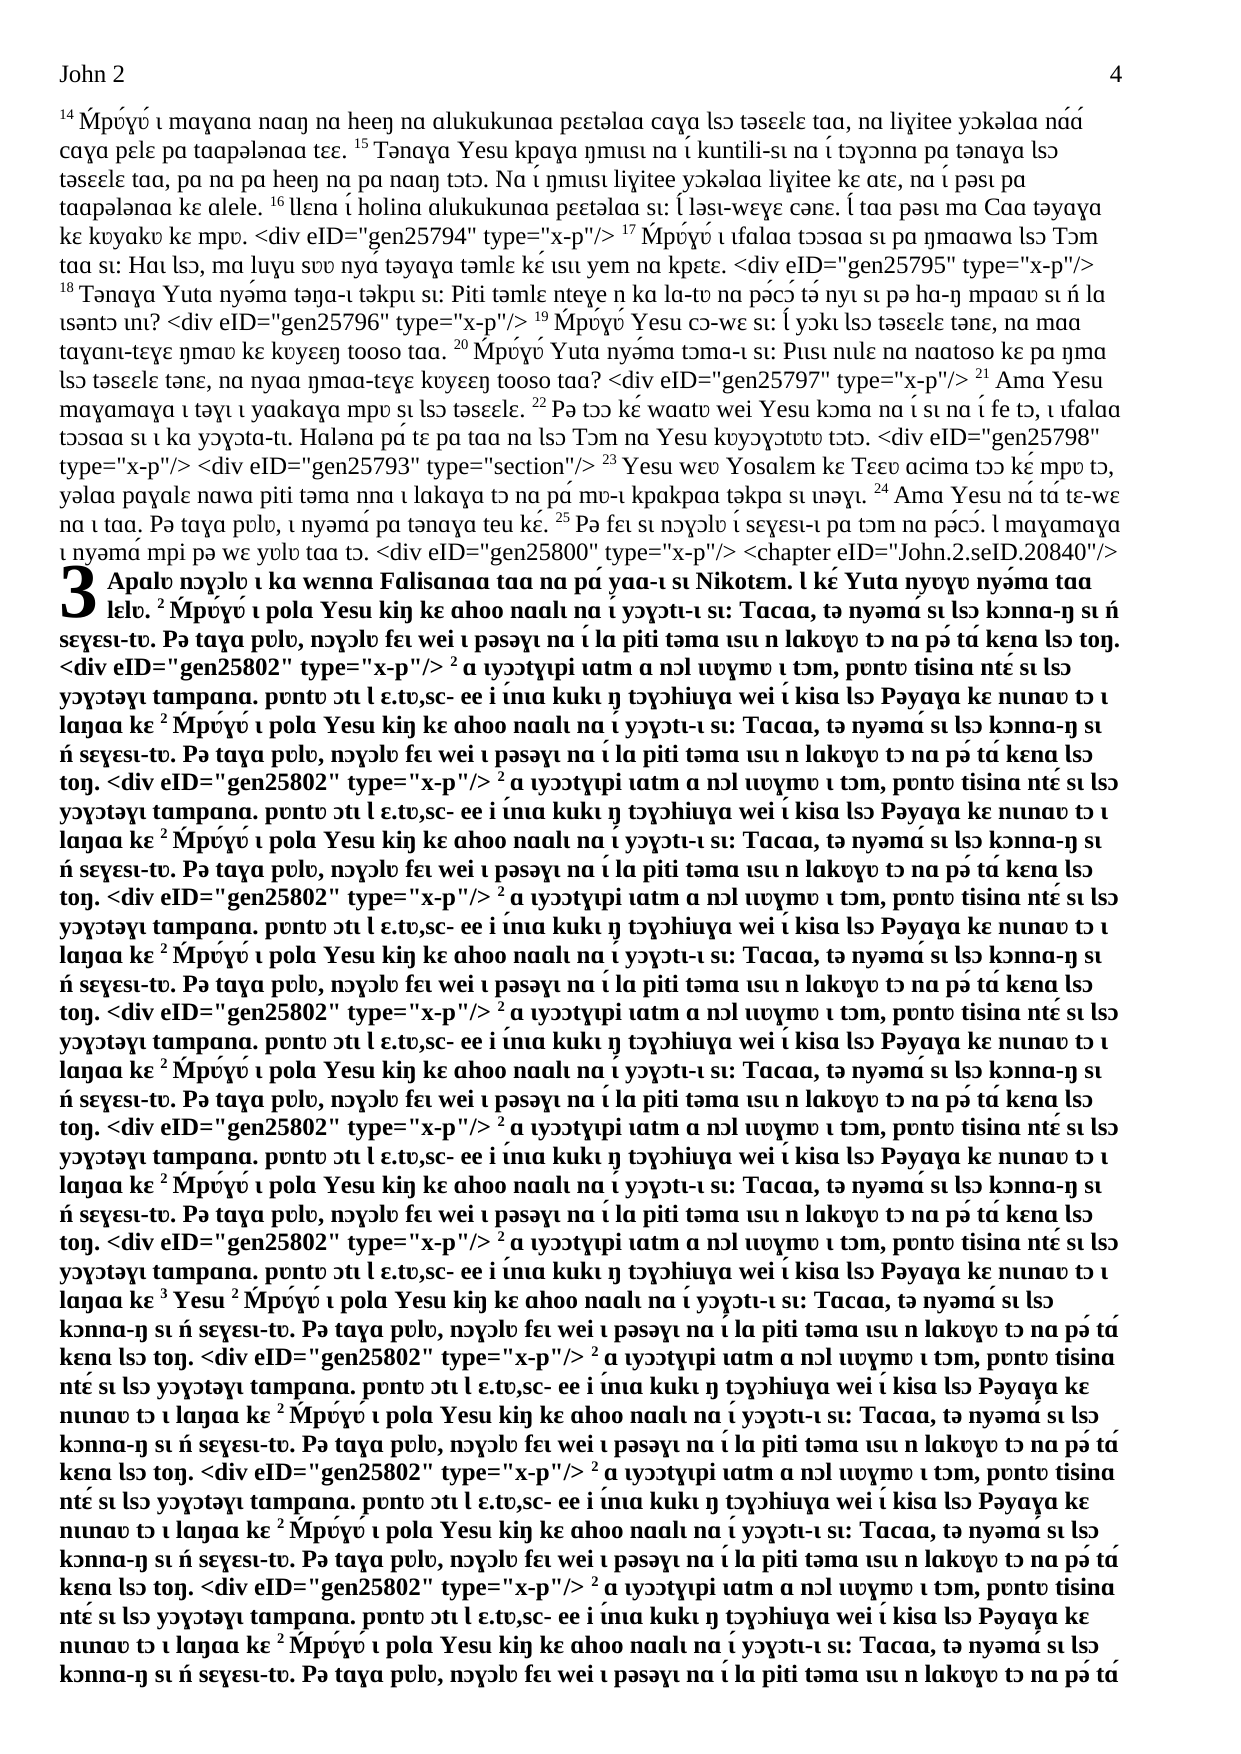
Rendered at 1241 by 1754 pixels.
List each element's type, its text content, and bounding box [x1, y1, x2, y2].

text 2Kʋyɑkʋ tooso nyǝŋkʋ wule pɑ kpɑ pɛɛlɔ kɛ Kɑlilee Kɑnɑ tɑɑ, nɑ Yesu too polo. 2 Nɑ pɑ́ yɑɑ Yesu nɑ ɩ ɩfɑlɑɑ tɔtɔɣɔ ɑkpɑɣɑlɛ ńtɛ́ tǝ tɑɑ. 3 Tǝnɑɣɑ sʋlʋm tɛmɑ, ɩlɛnɑ Yesu too heeli Yesu sɩ: Pɑ sʋlʋm tɛmɑ. <div eID="gen25786" type="x-p"/> 4 Ḿpʋ́ɣʋ́ Yesu cɔ ɩ too sɩ: Alʋ nyɑ́, nyɑɑ heelinɑ-m nɑ pǝ́cɔ́ mɑ́ lɑ́ nɑ? Mɑ wɑɑtʋ tɑ tɑtɑ. <div eID="gen25787" type="x-p"/> 5 Tǝnɑɣɑ Yesu too heelɑ tǝmlɛ nyǝ́mɑ sɩ: Ye ɩ́ heelɑ-mɛɣɛ nti ɩ́ lɑ ntɩ. <div eID="gen25788" type="x-p"/> 6 Pɛɛ ŋkpɑɑŋ nɑɑtoso wei ɩ tɑɑ Yutɑ nyǝ́mɑ ɑlʋwɑlɑ lʋm kɑ wɛɛ tɔ ɩ kɑ wɛ tǝnɑ, nɑ pɑɑ ɩ tɑɑ ŋku kʋ tɔkɩ ɩsɩɩ liitilinɑɑ nɩɩnʋwɑ (100) kɛ́ mpʋ. 7 Ḿpʋ́ɣʋ́ Yesu tɔmɑ tǝmlɛ nyǝ́mɑ sɩ: Ɩ́ suuli ŋkpɑɑŋ ɩnǝɣɩ lʋm. Tǝnɑɣɑ pɑ suulinɑ ɩ nɔɔsɩ tǝke tǝke. 8 Ɩlɛnɑ ɩ́ tɔ-wɛ sɩ: Tɔʋ, pǝnɛntɛ ɩ́ cosi lʋm mpɩ nɑ ɩ́ ponɑ kʋtɔɣɔʋ tɑllʋ ɩlɛ. <div eID="gen25789" type="x-p"/> <div sID="gen25790" type="x-p"/>Ḿpʋ́ɣʋ́ tǝmlɛ nyǝ́mɑ cosɑɑ nɑ pɑ́ ponɑ kʋtɔɣɔʋ tɑllʋ. 9 Ɩlɛnɑ tɑllʋ tǝŋ lʋm mpi pǝ pǝsɑ sʋlʋm kɛ mpʋ tɔ. Amɑ ɩ tɑ nyɩ timpi sʋlʋm mpɩ pǝ lɩɩnɑɑ tɔ. Ɩlɛ tǝmlɛ nyǝ́mɑ mpɑ pɑɑ cosɑ lʋm tɔ pɛlɛ pɑ nyǝmɑ́. Ḿpʋ́ɣʋ́ tɑllʋ yɑɑ ɑkpɑɣɑlʋ, 10 nɑ ɩ́ tɔmɩ-ɩ sɩ: Sʋlʋm kʋpɑm kɛ yǝlɑɑ tǝnɑ cɑɑlǝɣǝnɑ lǝsʋɣʋ, nɑ pǝ́ kɔmɑ nɑ pɑ tǝnɑ pɑ́ hɑɣɑ ɩlɛ, pɑ tǝkǝnɑ mpi pǝ tɑ tʋlɩ tɔ. Amɑ nyɑ́, nyɑ́ sʋlʋm kʋpɑm nɑ́ wɛ hɑlǝnɑ nɔɔnɔɔ. <div eID="gen25790" type="x-p"/> 11 Piti tǝmlɛ kɑncɑɑlɑɣɑ nyǝntɛ nte Yesu lɑpɑ Kɑlilee Kɑnɑ tɑɑ tɔɣɔlɛ. Nɑ piti tǝmlɛ ntɛɣɛ ɩ hʋlǝnɑ ɩ teeli, nɑ ɩ ɩfɑlɑɑ tɛnɑ-ɩ nɑ pɑ tɑɑ. <div eID="gen25791" type="x-p"/> 12 Pǝlɛ pǝ wɑɑlɩ ɩlɛ, Yesu nɑ ɩ too nɑ ɩ newɑɑ nɑ ɩ ɩfɑlɑɑ pɑ polɑ Kɑpǝnɑhum nɑ pɑ́ cɑɣɑ tǝnɑɣɑ wɛɛ nɑɑlɛ, ɩlɛ pɑ tɑ tɑɑŋɩ. <div eID="gen25792" type="x-p"/> <div eID="gen25785" type="section"/> 13 Yutɑ nyǝ́mɑ Tɛɛʋ ɑcimɑ wʋsɑɑ, ɩlɛnɑ Yesu polo Yosɑlɛm. 14 Ḿpʋ́ɣʋ́ ɩ mɑɣɑnɑ nɑɑŋ nɑ heeŋ nɑ ɑlukukunɑɑ pɛɛtǝlɑɑ cɑɣɑ Ɩsɔ tǝsɛɛlɛ tɑɑ, nɑ liɣitee yɔkǝlɑɑ nɑ́ɑ́ cɑɣɑ pɛlɛ pɑ tɑɑpǝlǝnɑɑ tɛɛ. 15 Tǝnɑɣɑ Yesu kpɑɣɑ ŋmɩɩsɩ nɑ ɩ́ kuntili-sɩ nɑ ɩ́ tɔɣɔnnɑ pɑ tǝnɑɣɑ Ɩsɔ tǝsɛɛlɛ tɑɑ, pɑ nɑ pɑ heeŋ nɑ pɑ nɑɑŋ tɔtɔ. Nɑ ɩ́ ŋmɩɩsɩ liɣitee yɔkǝlɑɑ liɣitee kɛ ɑtɛ, nɑ ɩ́ pǝsɩ pɑ tɑɑpǝlǝnɑɑ kɛ ɑlele. 16 Ɩlɛnɑ ɩ́ holinɑ ɑlukukunɑɑ pɛɛtǝlɑɑ sɩ: Ɩ́ lǝsɩ-wɛɣɛ cǝnɛ. Ɩ́ tɑɑ pǝsɩ mɑ Cɑɑ tǝyɑɣɑ kɛ kʋyɑkʋ kɛ mpʋ. <div eID="gen25794" type="x-p"/> 17 Ḿpʋ́ɣʋ́ ɩ ɩfɑlɑɑ tɔɔsɑɑ sɩ pɑ ŋmɑɑwɑ Ɩsɔ Tɔm tɑɑ sɩ: Hɑɩ Ɩsɔ, mɑ luɣu sʋʋ nyɑ́ tǝyɑɣɑ tǝmlɛ kɛ́ ɩsɩɩ yem nɑ kpɛtɛ. <div eID="gen25795" type="x-p"/> 18 Tǝnɑɣɑ Yutɑ nyǝ́mɑ tǝŋɑ-ɩ tǝkpɩɩ sɩ: Piti tǝmlɛ nteɣe n kɑ lɑ-tʋ nɑ pǝ́cɔ́ tǝ́ nyɩ sɩ pǝ hɑ-ŋ mpɑɑʋ sɩ ń lɑ ɩsǝntɔ ɩnɩ? <div eID="gen25796" type="x-p"/> 19 Ḿpʋ́ɣʋ́ Yesu cɔ-wɛ sɩ: Ɩ́ yɔkɩ Ɩsɔ tǝsɛɛlɛ tǝnɛ, nɑ mɑɑ tɑɣɑnɩ-tɛɣɛ ŋmɑʋ kɛ kʋyɛɛŋ tooso tɑɑ. 20 Ḿpʋ́ɣʋ́ Yutɑ nyǝ́mɑ tɔmɑ-ɩ sɩ: Pɩɩsɩ nɩɩlɛ nɑ nɑɑtoso kɛ pɑ ŋmɑ Ɩsɔ tǝsɛɛlɛ tǝnɛ, nɑ nyɑɑ ŋmɑɑ-tɛɣɛ kʋyɛɛŋ tooso tɑɑ? <div eID="gen25797" type="x-p"/> 21 Amɑ Yesu mɑɣɑmɑɣɑ ɩ tǝɣɩ ɩ yɑɑkɑɣɑ mpʋ sɩ Ɩsɔ tǝsɛɛlɛ. 22 Pǝ tɔɔ kɛ́ wɑɑtʋ wei Yesu kɔmɑ nɑ ɩ́ sɩ nɑ ɩ́ fe tɔ, ɩ ɩfɑlɑɑ tɔɔsɑɑ sɩ ɩ kɑ yɔɣɔtɑ-tɩ. Hɑlǝnɑ pɑ́ tɛ pɑ tɑɑ nɑ Ɩsɔ Tɔm nɑ Yesu kʋyɔɣɔtʋtʋ tɔtɔ. <div eID="gen25798" type="x-p"/> <div eID="gen25793" type="section"/> 23 Yesu wɛʋ Yosɑlɛm kɛ Tɛɛʋ ɑcimɑ tɔɔ kɛ́ mpʋ tɔ, yǝlɑɑ pɑɣɑlɛ nɑwɑ piti tǝmɑ nnɑ ɩ lɑkɑɣɑ tɔ nɑ pɑ́ mʋ-ɩ kpɑkpɑɑ tǝkpɑ sɩ ɩnǝɣɩ. 24 Amɑ Yesu nɑ́ tɑ́ tɛ-wɛ nɑ ɩ tɑɑ. Pǝ tɑɣɑ pʋlʋ, ɩ nyǝmɑ́ pɑ tǝnɑɣɑ teu kɛ́. 25 Pǝ fɛɩ sɩ nɔɣɔlʋ ɩ́ sɛɣɛsɩ-ɩ pɑ tɔm nɑ pǝ́cɔ́. Ɩ mɑɣɑmɑɣɑ ɩ nyǝmɑ́ mpi pǝ wɛ yʋlʋ tɑɑ tɔ. <div eID="gen25800" type="x-p"/> <chapter eID="John.2.seID.20840"/> [59, 106, 1122, 566]
text 3Apɑlʋ nɔɣɔlʋ ɩ kɑ wɛnnɑ Fɑlisɑnɑɑ tɑɑ nɑ pɑ́ yɑɑ-ɩ sɩ Nikotɛm. Ɩ kɛ́ Yutɑ nyʋɣʋ nyǝ́mɑ tɑɑ lɛlʋ. 2 Ḿpʋ́ɣʋ́ ɩ polɑ Yesu kiŋ kɛ ɑhoo nɑɑlɩ nɑ ɩ́ yɔɣɔtɩ-ɩ sɩ: Tɑcɑɑ, tǝ nyǝmɑ́ sɩ Ɩsɔ kɔnnɑ-ŋ sɩ ń sɛɣɛsɩ-tʋ. Pǝ tɑɣɑ pʋlʋ, nɔɣɔlʋ fɛɩ wei ɩ pǝsǝɣɩ nɑ ɩ́ lɑ piti tǝmɑ ɩsɩɩ n lɑkʋɣʋ tɔ nɑ pǝ́ tɑ́ kɛnɑ Ɩsɔ toŋ. <div eID="gen25802" type="x-p"/> 2 ɑ ɩyɔɔtɣɩpi ɩɑtm ɑ nɔl ɩɩʋɣmʋ ɩ tɔm, pʋntʋ tisinɑ ntɛ́ sɩ Ɩsɔ yɔɣɔtǝɣɩ tɑmpɑnɑ. pʋntʋ ɔtɩ Ɩ ɛ.tʋ,sc- ee i ɩ́nɩɑ kukɩ ŋ tɔɣɔhiuɣɑ wei ɩ́ kisɑ Ɩsɔ Pǝyɑɣɑ kɛ nɩɩnɑʋ tɔ ɩ lɑŋɑɑ kɛ 2 Ḿpʋ́ɣʋ́ ɩ polɑ Yesu kiŋ kɛ ɑhoo nɑɑlɩ nɑ ɩ́ yɔɣɔtɩ-ɩ sɩ: Tɑcɑɑ, tǝ nyǝmɑ́ sɩ Ɩsɔ kɔnnɑ-ŋ sɩ ń sɛɣɛsɩ-tʋ. Pǝ tɑɣɑ pʋlʋ, nɔɣɔlʋ fɛɩ wei ɩ pǝsǝɣɩ nɑ ɩ́ lɑ piti tǝmɑ ɩsɩɩ n lɑkʋɣʋ tɔ nɑ pǝ́ tɑ́ kɛnɑ Ɩsɔ toŋ. <div eID="gen25802" type="x-p"/> 2 ɑ ɩyɔɔtɣɩpi ɩɑtm ɑ nɔl ɩɩʋɣmʋ ɩ tɔm, pʋntʋ tisinɑ ntɛ́ sɩ Ɩsɔ yɔɣɔtǝɣɩ tɑmpɑnɑ. pʋntʋ ɔtɩ Ɩ ɛ.tʋ,sc- ee i ɩ́nɩɑ kukɩ ŋ tɔɣɔhiuɣɑ wei ɩ́ kisɑ Ɩsɔ Pǝyɑɣɑ kɛ nɩɩnɑʋ tɔ ɩ lɑŋɑɑ kɛ 2 Ḿpʋ́ɣʋ́ ɩ polɑ Yesu kiŋ kɛ ɑhoo nɑɑlɩ nɑ ɩ́ yɔɣɔtɩ-ɩ sɩ: Tɑcɑɑ, tǝ nyǝmɑ́ sɩ Ɩsɔ kɔnnɑ-ŋ sɩ ń sɛɣɛsɩ-tʋ. Pǝ tɑɣɑ pʋlʋ, nɔɣɔlʋ fɛɩ wei ɩ pǝsǝɣɩ nɑ ɩ́ lɑ piti tǝmɑ ɩsɩɩ n lɑkʋɣʋ tɔ nɑ pǝ́ tɑ́ kɛnɑ Ɩsɔ toŋ. <div eID="gen25802" type="x-p"/> 2 ɑ ɩyɔɔtɣɩpi ɩɑtm ɑ nɔl ɩɩʋɣmʋ ɩ tɔm, pʋntʋ tisinɑ ntɛ́ sɩ Ɩsɔ yɔɣɔtǝɣɩ tɑmpɑnɑ. pʋntʋ ɔtɩ Ɩ ɛ.tʋ,sc- ee i ɩ́nɩɑ kukɩ ŋ tɔɣɔhiuɣɑ wei ɩ́ kisɑ Ɩsɔ Pǝyɑɣɑ kɛ nɩɩnɑʋ tɔ ɩ lɑŋɑɑ kɛ 2 Ḿpʋ́ɣʋ́ ɩ polɑ Yesu kiŋ kɛ ɑhoo nɑɑlɩ nɑ ɩ́ yɔɣɔtɩ-ɩ sɩ: Tɑcɑɑ, tǝ nyǝmɑ́ sɩ Ɩsɔ kɔnnɑ-ŋ sɩ ń sɛɣɛsɩ-tʋ. Pǝ tɑɣɑ pʋlʋ, nɔɣɔlʋ fɛɩ wei ɩ pǝsǝɣɩ nɑ ɩ́ lɑ piti tǝmɑ ɩsɩɩ n lɑkʋɣʋ tɔ nɑ pǝ́ tɑ́ kɛnɑ Ɩsɔ toŋ. <div eID="gen25802" type="x-p"/> 2 ɑ ɩyɔɔtɣɩpi ɩɑtm ɑ nɔl ɩɩʋɣmʋ ɩ tɔm, pʋntʋ tisinɑ ntɛ́ sɩ Ɩsɔ yɔɣɔtǝɣɩ tɑmpɑnɑ. pʋntʋ ɔtɩ Ɩ ɛ.tʋ,sc- ee i ɩ́nɩɑ kukɩ ŋ tɔɣɔhiuɣɑ wei ɩ́ kisɑ Ɩsɔ Pǝyɑɣɑ kɛ nɩɩnɑʋ tɔ ɩ lɑŋɑɑ kɛ 2 Ḿpʋ́ɣʋ́ ɩ polɑ Yesu kiŋ kɛ ɑhoo nɑɑlɩ nɑ ɩ́ yɔɣɔtɩ-ɩ sɩ: Tɑcɑɑ, tǝ nyǝmɑ́ sɩ Ɩsɔ kɔnnɑ-ŋ sɩ ń sɛɣɛsɩ-tʋ. Pǝ tɑɣɑ pʋlʋ, nɔɣɔlʋ fɛɩ wei ɩ pǝsǝɣɩ nɑ ɩ́ lɑ piti tǝmɑ ɩsɩɩ n lɑkʋɣʋ tɔ nɑ pǝ́ tɑ́ kɛnɑ Ɩsɔ toŋ. <div eID="gen25802" type="x-p"/> 2 ɑ ɩyɔɔtɣɩpi ɩɑtm ɑ nɔl ɩɩʋɣmʋ ɩ tɔm, pʋntʋ tisinɑ ntɛ́ sɩ Ɩsɔ yɔɣɔtǝɣɩ tɑmpɑnɑ. pʋntʋ ɔtɩ Ɩ ɛ.tʋ,sc- ee i ɩ́nɩɑ kukɩ ŋ tɔɣɔhiuɣɑ wei ɩ́ kisɑ Ɩsɔ Pǝyɑɣɑ kɛ nɩɩnɑʋ tɔ ɩ lɑŋɑɑ kɛ 2 Ḿpʋ́ɣʋ́ ɩ polɑ Yesu kiŋ kɛ ɑhoo nɑɑlɩ nɑ ɩ́ yɔɣɔtɩ-ɩ sɩ: Tɑcɑɑ, tǝ nyǝmɑ́ sɩ Ɩsɔ kɔnnɑ-ŋ sɩ ń sɛɣɛsɩ-tʋ. Pǝ tɑɣɑ pʋlʋ, nɔɣɔlʋ fɛɩ wei ɩ pǝsǝɣɩ nɑ ɩ́ lɑ piti tǝmɑ ɩsɩɩ n lɑkʋɣʋ tɔ nɑ pǝ́ tɑ́ kɛnɑ Ɩsɔ toŋ. <div eID="gen25802" type="x-p"/> 2 ɑ ɩyɔɔtɣɩpi ɩɑtm ɑ nɔl ɩɩʋɣmʋ ɩ tɔm, pʋntʋ tisinɑ ntɛ́ sɩ Ɩsɔ yɔɣɔtǝɣɩ tɑmpɑnɑ. pʋntʋ ɔtɩ Ɩ ɛ.tʋ,sc- ee i ɩ́nɩɑ kukɩ ŋ tɔɣɔhiuɣɑ wei ɩ́ kisɑ Ɩsɔ Pǝyɑɣɑ kɛ nɩɩnɑʋ tɔ ɩ lɑŋɑɑ kɛ 3 Yesu 2 Ḿpʋ́ɣʋ́ ɩ polɑ Yesu kiŋ kɛ ɑhoo nɑɑlɩ nɑ ɩ́ yɔɣɔtɩ-ɩ sɩ: Tɑcɑɑ, tǝ nyǝmɑ́ sɩ Ɩsɔ kɔnnɑ-ŋ sɩ ń sɛɣɛsɩ-tʋ. Pǝ tɑɣɑ pʋlʋ, nɔɣɔlʋ fɛɩ wei ɩ pǝsǝɣɩ nɑ ɩ́ lɑ piti tǝmɑ ɩsɩɩ n lɑkʋɣʋ tɔ nɑ pǝ́ tɑ́ kɛnɑ Ɩsɔ toŋ. <div eID="gen25802" type="x-p"/> 2 ɑ ɩyɔɔtɣɩpi ɩɑtm ɑ nɔl ɩɩʋɣmʋ ɩ tɔm, pʋntʋ tisinɑ ntɛ́ sɩ Ɩsɔ yɔɣɔtǝɣɩ tɑmpɑnɑ. pʋntʋ ɔtɩ Ɩ ɛ.tʋ,sc- ee i ɩ́nɩɑ kukɩ ŋ tɔɣɔhiuɣɑ wei ɩ́ kisɑ Ɩsɔ Pǝyɑɣɑ kɛ nɩɩnɑʋ tɔ ɩ lɑŋɑɑ kɛ 2 Ḿpʋ́ɣʋ́ ɩ polɑ Yesu kiŋ kɛ ɑhoo nɑɑlɩ nɑ ɩ́ yɔɣɔtɩ-ɩ sɩ: Tɑcɑɑ, tǝ nyǝmɑ́ sɩ Ɩsɔ kɔnnɑ-ŋ sɩ ń sɛɣɛsɩ-tʋ. Pǝ tɑɣɑ pʋlʋ, nɔɣɔlʋ fɛɩ wei ɩ pǝsǝɣɩ nɑ ɩ́ lɑ piti tǝmɑ ɩsɩɩ n lɑkʋɣʋ tɔ nɑ pǝ́ tɑ́ kɛnɑ Ɩsɔ toŋ. <div eID="gen25802" type="x-p"/> 2 ɑ ɩyɔɔtɣɩpi ɩɑtm ɑ nɔl ɩɩʋɣmʋ ɩ tɔm, pʋntʋ tisinɑ ntɛ́ sɩ Ɩsɔ yɔɣɔtǝɣɩ tɑmpɑnɑ. pʋntʋ ɔtɩ Ɩ ɛ.tʋ,sc- ee i ɩ́nɩɑ kukɩ ŋ tɔɣɔhiuɣɑ wei ɩ́ kisɑ Ɩsɔ Pǝyɑɣɑ kɛ nɩɩnɑʋ tɔ ɩ lɑŋɑɑ kɛ 2 Ḿpʋ́ɣʋ́ ɩ polɑ Yesu kiŋ kɛ ɑhoo nɑɑlɩ nɑ ɩ́ yɔɣɔtɩ-ɩ sɩ: Tɑcɑɑ, tǝ nyǝmɑ́ sɩ Ɩsɔ kɔnnɑ-ŋ sɩ ń sɛɣɛsɩ-tʋ. Pǝ tɑɣɑ pʋlʋ, nɔɣɔlʋ fɛɩ wei ɩ pǝsǝɣɩ nɑ ɩ́ lɑ piti tǝmɑ ɩsɩɩ n lɑkʋɣʋ tɔ nɑ pǝ́ tɑ́ kɛnɑ Ɩsɔ toŋ. <div eID="gen25802" type="x-p"/> 2 ɑ ɩyɔɔtɣɩpi ɩɑtm ɑ nɔl ɩɩʋɣmʋ ɩ tɔm, pʋntʋ tisinɑ ntɛ́ sɩ Ɩsɔ yɔɣɔtǝɣɩ tɑmpɑnɑ. pʋntʋ ɔtɩ Ɩ ɛ.tʋ,sc- ee i ɩ́nɩɑ kukɩ ŋ tɔɣɔhiuɣɑ wei ɩ́ kisɑ Ɩsɔ Pǝyɑɣɑ kɛ nɩɩnɑʋ tɔ ɩ lɑŋɑɑ kɛ 2 Ḿpʋ́ɣʋ́ ɩ polɑ Yesu kiŋ kɛ ɑhoo nɑɑlɩ nɑ ɩ́ yɔɣɔtɩ-ɩ sɩ: Tɑcɑɑ, tǝ nyǝmɑ́ sɩ Ɩsɔ kɔnnɑ-ŋ sɩ ń sɛɣɛsɩ-tʋ. Pǝ tɑɣɑ pʋlʋ, nɔɣɔlʋ fɛɩ wei ɩ pǝsǝɣɩ nɑ ɩ́ lɑ piti tǝmɑ ɩsɩɩ n lɑkʋɣʋ tɔ nɑ pǝ́ tɑ́ kɛnɑ Ɩsɔ toŋ. <div eID="gen25802" type="x-p"/> 2 ɑ ɩyɔɔtɣɩpi ɩɑtm ɑ nɔl ɩɩʋɣmʋ ɩ tɔm, pʋntʋ tisinɑ ntɛ́ sɩ Ɩsɔ yɔɣɔtǝɣɩ tɑmpɑnɑ. pʋntʋ ɔtɩ Ɩ ɛ.tʋ,sc- ee i ɩ́nɩɑ kukɩ ŋ tɔɣɔhiuɣɑ wei ɩ́ kisɑ Ɩsɔ Pǝyɑɣɑ kɛ nɩɩnɑʋ tɔ ɩ lɑŋɑɑ kɛ 2 Ḿpʋ́ɣʋ́ ɩ polɑ Yesu kiŋ kɛ ɑhoo nɑɑlɩ nɑ ɩ́ yɔɣɔtɩ-ɩ sɩ: Tɑcɑɑ, tǝ nyǝmɑ́ sɩ Ɩsɔ kɔnnɑ-ŋ sɩ ń sɛɣɛsɩ-tʋ. Pǝ tɑɣɑ pʋlʋ, nɔɣɔlʋ fɛɩ wei ɩ pǝsǝɣɩ nɑ ɩ́ lɑ piti tǝmɑ ɩsɩɩ n lɑkʋɣʋ tɔ nɑ pǝ́ tɑ́ kɛnɑ Ɩsɔ toŋ. <div eID="gen25802" type="x-p"/> 2 ɑ ɩyɔɔtɣɩpi ɩɑtm ɑ nɔl ɩɩʋɣmʋ ɩ tɔm, pʋntʋ tisinɑ ntɛ́ sɩ Ɩsɔ yɔɣɔtǝɣɩ tɑmpɑnɑ. pʋntʋ ɔtɩ Ɩ ɛ.tʋ,sc- ee i ɩ́nɩɑ kukɩ ŋ tɔɣɔhiuɣɑ wei ɩ́ kisɑ Ɩsɔ Pǝyɑɣɑ kɛ nɩɩnɑʋ tɔ ɩ lɑŋɑɑ kɛ 2 Ḿpʋ́ɣʋ́ ɩ polɑ Yesu kiŋ kɛ ɑhoo nɑɑlɩ nɑ ɩ́ yɔɣɔtɩ-ɩ sɩ: Tɑcɑɑ, tǝ nyǝmɑ́ sɩ Ɩsɔ kɔnnɑ-ŋ sɩ ń sɛɣɛsɩ-tʋ. Pǝ tɑɣɑ pʋlʋ, nɔɣɔlʋ fɛɩ wei ɩ pǝsǝɣɩ nɑ ɩ́ lɑ piti tǝmɑ ɩsɩɩ n lɑkʋɣʋ tɔ nɑ pǝ́ tɑ́ kɛnɑ Ɩsɔ toŋ. <div eID="gen25802" type="x-p"/> 2 ɑ ɩyɔɔtɣɩpi ɩɑtm ɑ nɔl ɩɩʋɣmʋ ɩ tɔm, pʋntʋ tisinɑ ntɛ́ sɩ Ɩsɔ yɔɣɔtǝɣɩ tɑmpɑnɑ. pʋntʋ ɔtɩ Ɩ ɛ.tʋ,sc- ee i ɩ́nɩɑ kukɩ ŋ tɔɣɔhiuɣɑ wei ɩ́ kisɑ Ɩsɔ Pǝyɑɣɑ kɛ nɩɩnɑʋ tɔ ɩ lɑŋɑɑ kɛ 4 Tǝnɑɣɑ Nikotɛm pɔɔsɑ-ɩ sɩ: Ɩsǝnɑɣɑlɛ pɩɩ tɑɣɑnɩ yʋlʋ kɛ lʋlʋɣʋ nɑ ɩ́ tɛmɑ sɔsɔ kɛ lɑpʋ? Amɑ ɩ kɑɑ pǝsɩ nɑ ɩ́ lɛlɩ ɩ too lotu tɑɑ kɛ́ sʋʋʋ nɑ pǝ́ tɑɣɑnɩ-ɩ lʋlʋɣʋ? <div eID="gen25804" type="x-p"/> 5 Yesu cɔ-ɩ sɩ: Tɑmpɑnɑ kɛ mɑ heeliɣi-ŋ yoo, mɑɑ cɛsǝɣɩ, ye pǝ tɑ lʋlɩ-ŋ nɑ lʋm nɑ Feesuɣu, n kɑɑ sʋʋ Ɩsɔ Kɑwulɑɣɑ. 6 Yʋlʋ kɛ yʋlʋ lʋlǝɣɩ. Amɑ Ɩsɔ Feesuɣu lʋlʋɣʋ wɛnɑ pǝ mpɑɑ, nɑ pǝlɛ pǝ wɛ yʋlʋ tɑɑ tɔm kɛ́. 7 Tɑɑ lɑ piti nɑ nti mɑ heelɑ-ŋ sɩ pǝ wɛɛ sɩ mǝ tǝnɑ pɩɩ lɛlɩ-mɛɣɛ lʋlʋɣʋ tɔ tǝ tɔɔ. 8 Nyǝnɩ, heelim mɑkɩ timpi pǝ luɣu wɛɛ tɔɣɔ, nɑ ń nɩɩkɩ pǝ tɑŋ. Pǝyele n tɑ nyɩ pǝ tǝlɩɩlɛ yɑɑ pǝ tǝpote. Wei Ɩsɔ Feesuɣu lʋlɑɑ tɔ ɩ wɛ mpʋ tɔtɔ. <div eID="gen25805" type="x-p"/> 9 Ḿpʋ́ɣʋ́ Nikotɛm tɔmɑ sɩ: Ɩsǝnɑɣɑlɛ mpʋ? <div eID="gen25806" type="x-p"/> 10 Ɩlɛnɑ Yesu cɔ-ɩ sɩ: Hɑlɩ mɛɣɛlɛ Ɩsɛɣɛlɩ sɛɣɛsǝlɑɑ sɔsɑɑ nɑ ń tɑ cɛkǝnɑ tɔm tǝnɛ? 11 Tɑmpɑnɑ kɛ mɑ heeliɣi-ŋ yoo, mɑɑ cɛsǝɣɩ, tǝ nyǝmɑ́ nti tǝ yɔɣɔtǝɣɩ tɔ nɑ nti tǝ nɑwɑ tɔ ntǝɣɩ tǝ kɛɛsǝɣɩ-mɛ. Pǝ nɑ pǝ mpʋ tɔ mɩɩ cɑɑ tɑ́ tɔm mʋɣʋ. 12 Ɩsǝnɑ pǝ tɔŋɑ lɑpʋ kɛ ɑtɛ cǝnɛ tɔɣɔlɛ mɑ heeliɣi-mɛ nɑ ɩɩ sɑŋ mʋɣʋ. Ɩlɛ ye mɑ kɛɛsɑ-mɛɣɛ ɩsǝnɑ pǝ wɛ ɩsɔtɑɑ tɔ, mǝ tɑɑ ɑweɣelɛ mʋlʋ? 13 Nɔɣɔlʋ tɑ kpɑtɑ ɩsɔtɑɑ ye pǝ tɑɣɑ Yʋlʋ Pǝyɑɣɑ mɑ́ wei mɑ lɩɩnɑ ɩsɔtɑɑ nɑ mɑ́ tii tɔ mɑ pɑɑsi. 14 Ɩsɩɩ Moisi kɑ tʋɣʋ nyǝɣǝlʋɣʋ kʋsɛɛmʋɣʋ tʋm kɛ tesikɑ nyʋɣʋ tɑɑ nɑ ɩ́ siki wʋlɑɣɑ tɛtʋ tɑɑ tɔ, mpʋ ɩnɩ tɔtɔɣɔ pǝ wɛɛ sɩ pɑɑ kpɑɑsɩ Yʋlʋ Pǝyɑɣɑ mɑ́. 15 Ɩlɛnɑ yǝlɑɑ mpɑ pɑ tǝnɑ pɑɑ mʋ mɑ tɔm tɔ pɑ́ hiki weesuɣu ŋku kɩɩ tɛŋ tɔ. 16 Pǝ tɑɣɑ pʋlʋ, Ɩsɔ sɔɔlɑ yǝlɑɑ tǝnɑɣɑ sɔsɔm, hɑlǝnɑ ɩ́ cɑŋ ɩ́ hɑ ɩ Pǝyɑɣɑ ɩkpɑmlɛ, sɩ pɑ tǝnɑ mpɑ pɑɑ tǝŋ kɑ tɔm tɔ, pɑ́ tɑɑ sɩ, ɑmɑ pɑ́ hiki weesuɣu ŋku kɩɩ tɛŋ tɔ. 17 Pǝ tɑɣɑ ɩsɩɩ yǝlɑɑ tɔm kʋɣʋ tɔɔ kɛ́ Ɩsɔ tilɑ ɩ Pǝyɑɣɑ. Amɑ pɑ nyʋɣʋ yɑpʋ tɔɔ kɛ́. 18 Pɑɑ kʋɣɩ wei ɩ tǝŋɑ kɑ tɔm tɔ pʋntʋ tɔm. Amɑ wei ɩɩ tǝŋǝɣɩ kɑ tɔm tɔ, pʋntʋ tɔm tɛmɑ sǝpʋ, ɩ tɑ tǝŋ Ɩsɔ Pǝyɑɣɑ ɩkpɑmlɛ tɔm tɔ pǝ tɔɔ. 19 Pɑ tɔm sǝpɑ timpi tɔɣɔlɛ sɩ fǝtǝlɑ wei ɩ nɑɑkɩ tɔ ɩ kɔmɑ ɑntulinyɑ tɑɑ, nɑ yǝlɑɑ sɔɔlɩ sǝkpɛtʋɣʋ nɑ pɑ́ kisi-ɩ pɑ lɑkɑsɩ ɩsɑɣɑsɩ tɔɔ. 20 Ye wei ɩ lɑkɩ ɩsɑɣɑtʋ ɩ tɑɑ kpɑɑkǝnɑ fǝtǝlɑ ɩnǝɣɩ. Ɩɩ kpǝtǝɣǝnɑ-ɩ sɩ pǝ tɑɑ kɔɔ nɑ ɩ́ lɑ nɑ pǝ́ nɑ́ ɩ ɩsɑɣɑtʋ tɔɔ. 21 Amɑ wei ɩ tǝŋǝɣɩ tɑmpɑnɑ tɔ ɩ kpǝtǝɣǝnɑ fǝtǝlɑ ɩnǝɣɩ sɩ ɩ́ lɑ nɑ pǝ́ nɑ́ tǝcɛɩcɛɩ sɩ Ɩsɔ nɩɩnɑʋ tɔɔ kɛ́ ɩ lɑkɩ mpʋ. <div eID="gen25807" type="x-p"/> <div eID="gen25801" type="section"/> 22 Pǝlɛ pǝ wɑɑlɩ kɛ́ Yesu nɑ ɩ ɩfɑlɑɑ pɑ kʋlɑ tǝnɑ nɑ pɑ́ polo Yutɑ tɛtʋ tɑɑ, nɑ ɩ́ nɑ-wɛ pɑ́ cɑɣɑ tǝnɑɣɑ wɛɛ nɑɑlɛ, nɑ ɩ sɔɔkɩ yǝlɑɑ kɛ Ɩsɔ lʋm. 23 Yohɑɑnɩ nɑ́ sɔɔkɑɣɑ yǝlɑɑ kɛ Ɩsɔ lʋm tɔtɔɣɔ Ayinʋŋ kɛ Sɑlim kiŋ. Lʋm kɑ wɛ tǝnɑɣɑ sɔsɔm kɛ́. Yǝlɑɑ kɔŋɑɣɑ Yohɑɑnɩ kiŋ nɑ ɩ́ sɔɔkɩ-wɛɣɛ Ɩsɔ lʋm. 24 Wɑɑtʋ ɩnɩ tɔ pɑ tɑ tǝkǝtɑ Yohɑɑnɩ kɛ sɑlǝkɑ. <div eID="gen25809" type="x-p"/> 25 Ḿpʋ́ɣʋ́ Yohɑɑnɩ ɩfɑlɑɑ tɑɑ lɛlɑɑ nɑ Yutɑ tʋ nɔɣɔlʋ pɑ sʋʋ hɔm kɛ Ɩsɔ sɛɛʋ kɔtɑsɩ nsi yʋlʋ tɑɣɑnǝɣǝnɑ ɩ tɩ tɔ sɩ tɔɔ. 26 Ḿpʋ́ɣʋ́ pɑ polɑ Yohɑɑnɩ kiŋ nɑ pɑ́ pɔɔsɩ-ɩ sɩ: Tɑcɑɑ, n tɔɔsɑ yʋlʋ wei ɩ tɔm n kɑ heelɑ-tʋ nɑ nyɑ́ nɑ-ɩ ɩ́ kɑ wɛ Yɑɑtɑnɩ wɑɑlɩ tɔ ɩ tɔɔ? Nyǝnɩ pǝnɛntɛ ɩnɩ ɩ sɔɔkǝnɑ ntɛɣɛ yǝlɑɑ kɛ Ɩsɔ lʋm, nɑ pɑ tǝnɑ pɑ́ puki ɩ kiŋ. <div eID="gen25810" type="x-p"/> 27 Ɩlɛnɑ Yohɑɑnɩ cɔ-wɛ sɩ: Yʋlʋ ɩɩ hikiɣi pʋlʋɣʋ yem nɑ Ɩsɔ tɑ́ hɑ-ɩ-wɩ. 28 Mǝ mɑɣɑmɑɣɑ ɩ́ pǝsǝɣɩ nɑ ɩ́ lǝsɩ mɑ ɑseetɑ sɩ mɑ yɔɣɔtɑɑ sɩ mɑ tɑ kɛ Mesii. Amɑ mɑ tɛɛ ɩ nɔɣɔ kɛ kʋtɛɛ. 29 Akpɑɣɑlʋ tǝnnɑ ɑsɑsɑɑlʋ. Amɑ ɑkpɑɣɑlʋ tɑɑpɑlʋ sǝŋɑ tǝnɑ nɑ ɩ́ kemɑ ŋkpɑŋŋ. Pǝ kɔmɑ nɑ ɩ́ nɩɩ ɑkpɑɣɑlʋ nɔɣɔ, ɩlɛ ɩ lɑŋlɛ hʋlʋmɩ sɔsɔm. Mpʋ ɩnɩ tɔtɔɣɔ mɑ lɑŋlɛ hʋlʋmɑɑ, nɑ pǝnɛntɛ pǝ mɑɣɑ-m teu. 30 Pǝ wɛɛ sɩ Yesu ɩ́ pɩɩkǝnɑ nɑ mɑɑ sǝkɩ. <div eID="gen25811" type="x-p"/> <div eID="gen25808" type="section"/> 31 Wei ɩ lɩɩnɑ ɩsɔtɑɑ tɔ ɩnɩ ɩ kǝlǝnɑ pǝ tǝnɑ. Nɑ wei ɩ́lɛ́ ɩ wɛ ɑtɛ cǝnɛ tɔ, ɩ kɛ́ ɑtɛ nyǝŋɛ,ɑɑɛntɩyɔɔtɣɩ. Amɑ wi ln stɑt n ǝǝɑp tǝɑ. 2 Ḿpʋ́ɣʋ́ ɩ polɑ Yesu kiŋ kɛ ɑhoo nɑɑlɩ nɑ ɩ́ yɔɣɔtɩ-ɩ sɩ: Tɑcɑɑ, tǝ nyǝmɑ́ sɩ Ɩsɔ kɔnnɑ-ŋ sɩ ń sɛɣɛsɩ-tʋ. Pǝ tɑɣɑ pʋlʋ, nɔɣɔlʋ fɛɩ wei ɩ pǝsǝɣɩ nɑ ɩ́ lɑ piti tǝmɑ ɩsɩɩ n lɑkʋɣʋ tɔ nɑ pǝ́ tɑ́ kɛnɑ Ɩsɔ toŋ. <div eID="gen25802" type="x-p"/> 2 ɑ ɩyɔɔtɣɩpi ɩɑtm ɑ nɔl ɩɩʋɣmʋ ɩ tɔm, pʋntʋ tisinɑ ntɛ́ sɩ Ɩsɔ yɔɣɔtǝɣɩ tɑmpɑnɑ. pʋntʋ ɔtɩ Ɩ ɛ.tʋ,sc- ee i ɩ́nɩɑ kukɩ ŋ tɔɣɔhiuɣɑ wei ɩ́ kisɑ Ɩsɔ Pǝyɑɣɑ kɛ nɩɩnɑʋ tɔ ɩ lɑŋɑɑ kɛ 2 Ḿpʋ́ɣʋ́ ɩ polɑ Yesu kiŋ kɛ ɑhoo nɑɑlɩ nɑ ɩ́ yɔɣɔtɩ-ɩ sɩ: Tɑcɑɑ, tǝ nyǝmɑ́ sɩ Ɩsɔ kɔnnɑ-ŋ sɩ ń sɛɣɛsɩ-tʋ. Pǝ tɑɣɑ pʋlʋ, nɔɣɔlʋ fɛɩ wei ɩ pǝsǝɣɩ nɑ ɩ́ lɑ piti tǝmɑ ɩsɩɩ n lɑkʋɣʋ tɔ nɑ pǝ́ tɑ́ kɛnɑ Ɩsɔ toŋ. <div eID="gen25802" type="x-p"/> 2 ɑ ɩyɔɔtɣɩpi ɩɑtm ɑ nɔl ɩɩʋɣmʋ ɩ tɔm, pʋntʋ tisinɑ ntɛ́ sɩ Ɩsɔ yɔɣɔtǝɣɩ tɑmpɑnɑ. pʋntʋ ɔtɩ Ɩ ɛ.tʋ,sc- ee i ɩ́nɩɑ kukɩ ŋ tɔɣɔhiuɣɑ wei ɩ́ kisɑ Ɩsɔ Pǝyɑɣɑ kɛ nɩɩnɑʋ tɔ ɩ lɑŋɑɑ kɛ 2 Ḿpʋ́ɣʋ́ ɩ polɑ Yesu kiŋ kɛ ɑhoo nɑɑlɩ nɑ ɩ́ yɔɣɔtɩ-ɩ sɩ: Tɑcɑɑ, tǝ nyǝmɑ́ sɩ Ɩsɔ kɔnnɑ-ŋ sɩ ń sɛɣɛsɩ-tʋ. Pǝ tɑɣɑ pʋlʋ, nɔɣɔlʋ fɛɩ wei ɩ pǝsǝɣɩ nɑ ɩ́ lɑ piti tǝmɑ ɩsɩɩ n lɑkʋɣʋ tɔ nɑ pǝ́ tɑ́ kɛnɑ Ɩsɔ toŋ. <div eID="gen25802" type="x-p"/> 2 ɑ ɩyɔɔtɣɩpi ɩɑtm ɑ nɔl ɩɩʋɣmʋ ɩ tɔm, pʋntʋ tisinɑ ntɛ́ sɩ Ɩsɔ yɔɣɔtǝɣɩ tɑmpɑnɑ. pʋntʋ ɔtɩ Ɩ ɛ.tʋ,sc- ee i ɩ́nɩɑ kukɩ ŋ tɔɣɔhiuɣɑ wei ɩ́ kisɑ Ɩsɔ Pǝyɑɣɑ kɛ nɩɩnɑʋ tɔ ɩ lɑŋɑɑ kɛ 2 Ḿpʋ́ɣʋ́ ɩ polɑ Yesu kiŋ kɛ ɑhoo nɑɑlɩ nɑ ɩ́ yɔɣɔtɩ-ɩ sɩ: Tɑcɑɑ, tǝ nyǝmɑ́ sɩ Ɩsɔ kɔnnɑ-ŋ sɩ ń sɛɣɛsɩ-tʋ. Pǝ tɑɣɑ pʋlʋ, nɔɣɔlʋ fɛɩ wei ɩ pǝsǝɣɩ nɑ ɩ́ lɑ piti tǝmɑ ɩsɩɩ n lɑkʋɣʋ tɔ nɑ pǝ́ tɑ́ kɛnɑ Ɩsɔ toŋ. <div eID="gen25802" type="x-p"/> 2 ɑ ɩyɔɔtɣɩpi ɩɑtm ɑ nɔl ɩɩʋɣmʋ ɩ tɔm, pʋntʋ tisinɑ ntɛ́ sɩ Ɩsɔ yɔɣɔtǝɣɩ tɑmpɑnɑ. pʋntʋ ɔtɩ Ɩ ɛ.tʋ,sc- ee i ɩ́nɩɑ kukɩ ŋ tɔɣɔhiuɣɑ wei ɩ́ kisɑ Ɩsɔ Pǝyɑɣɑ kɛ nɩɩnɑʋ tɔ ɩ lɑŋɑɑ kɛ 2 Ḿpʋ́ɣʋ́ ɩ polɑ Yesu kiŋ kɛ ɑhoo nɑɑlɩ nɑ ɩ́ yɔɣɔtɩ-ɩ sɩ: Tɑcɑɑ, tǝ nyǝmɑ́ sɩ Ɩsɔ kɔnnɑ-ŋ sɩ ń sɛɣɛsɩ-tʋ. Pǝ tɑɣɑ pʋlʋ, nɔɣɔlʋ fɛɩ wei ɩ pǝsǝɣɩ nɑ ɩ́ lɑ piti tǝmɑ ɩsɩɩ n lɑkʋɣʋ tɔ nɑ pǝ́ tɑ́ kɛnɑ Ɩsɔ toŋ. <div eID="gen25802" type="x-p"/> 2 ɑ ɩyɔɔtɣɩpi ɩɑtm ɑ nɔl ɩɩʋɣmʋ ɩ tɔm, pʋntʋ tisinɑ ntɛ́ sɩ Ɩsɔ yɔɣɔtǝɣɩ tɑmpɑnɑ. pʋntʋ ɔtɩ Ɩ ɛ.tʋ,sc- ee i ɩ́nɩɑ kukɩ ŋ tɔɣɔhiuɣɑ wei ɩ́ kisɑ Ɩsɔ Pǝyɑɣɑ kɛ nɩɩnɑʋ tɔ ɩ lɑŋɑɑ kɛ 2 Ḿpʋ́ɣʋ́ ɩ polɑ Yesu kiŋ kɛ ɑhoo nɑɑlɩ nɑ ɩ́ yɔɣɔtɩ-ɩ sɩ: Tɑcɑɑ, tǝ nyǝmɑ́ sɩ Ɩsɔ kɔnnɑ-ŋ sɩ ń sɛɣɛsɩ-tʋ. Pǝ tɑɣɑ pʋlʋ, nɔɣɔlʋ fɛɩ wei ɩ pǝsǝɣɩ nɑ ɩ́ lɑ piti tǝmɑ ɩsɩɩ n lɑkʋɣʋ tɔ nɑ pǝ́ tɑ́ kɛnɑ Ɩsɔ toŋ. <div eID="gen25802" type="x-p"/> 2 ɑ ɩyɔɔtɣɩpi ɩɑtm ɑ nɔl ɩɩʋɣmʋ ɩ tɔm, pʋntʋ tisinɑ ntɛ́ sɩ Ɩsɔ yɔɣɔtǝɣɩ tɑmpɑnɑ. pʋntʋ ɔtɩ Ɩ ɛ.tʋ,sc- ee i ɩ́nɩɑ kukɩ ŋ tɔɣɔhiuɣɑ wei ɩ́ kisɑ Ɩsɔ Pǝyɑɣɑ kɛ nɩɩnɑʋ tɔ ɩ lɑŋɑɑ kɛ [59, 566, 1122, 1687]
